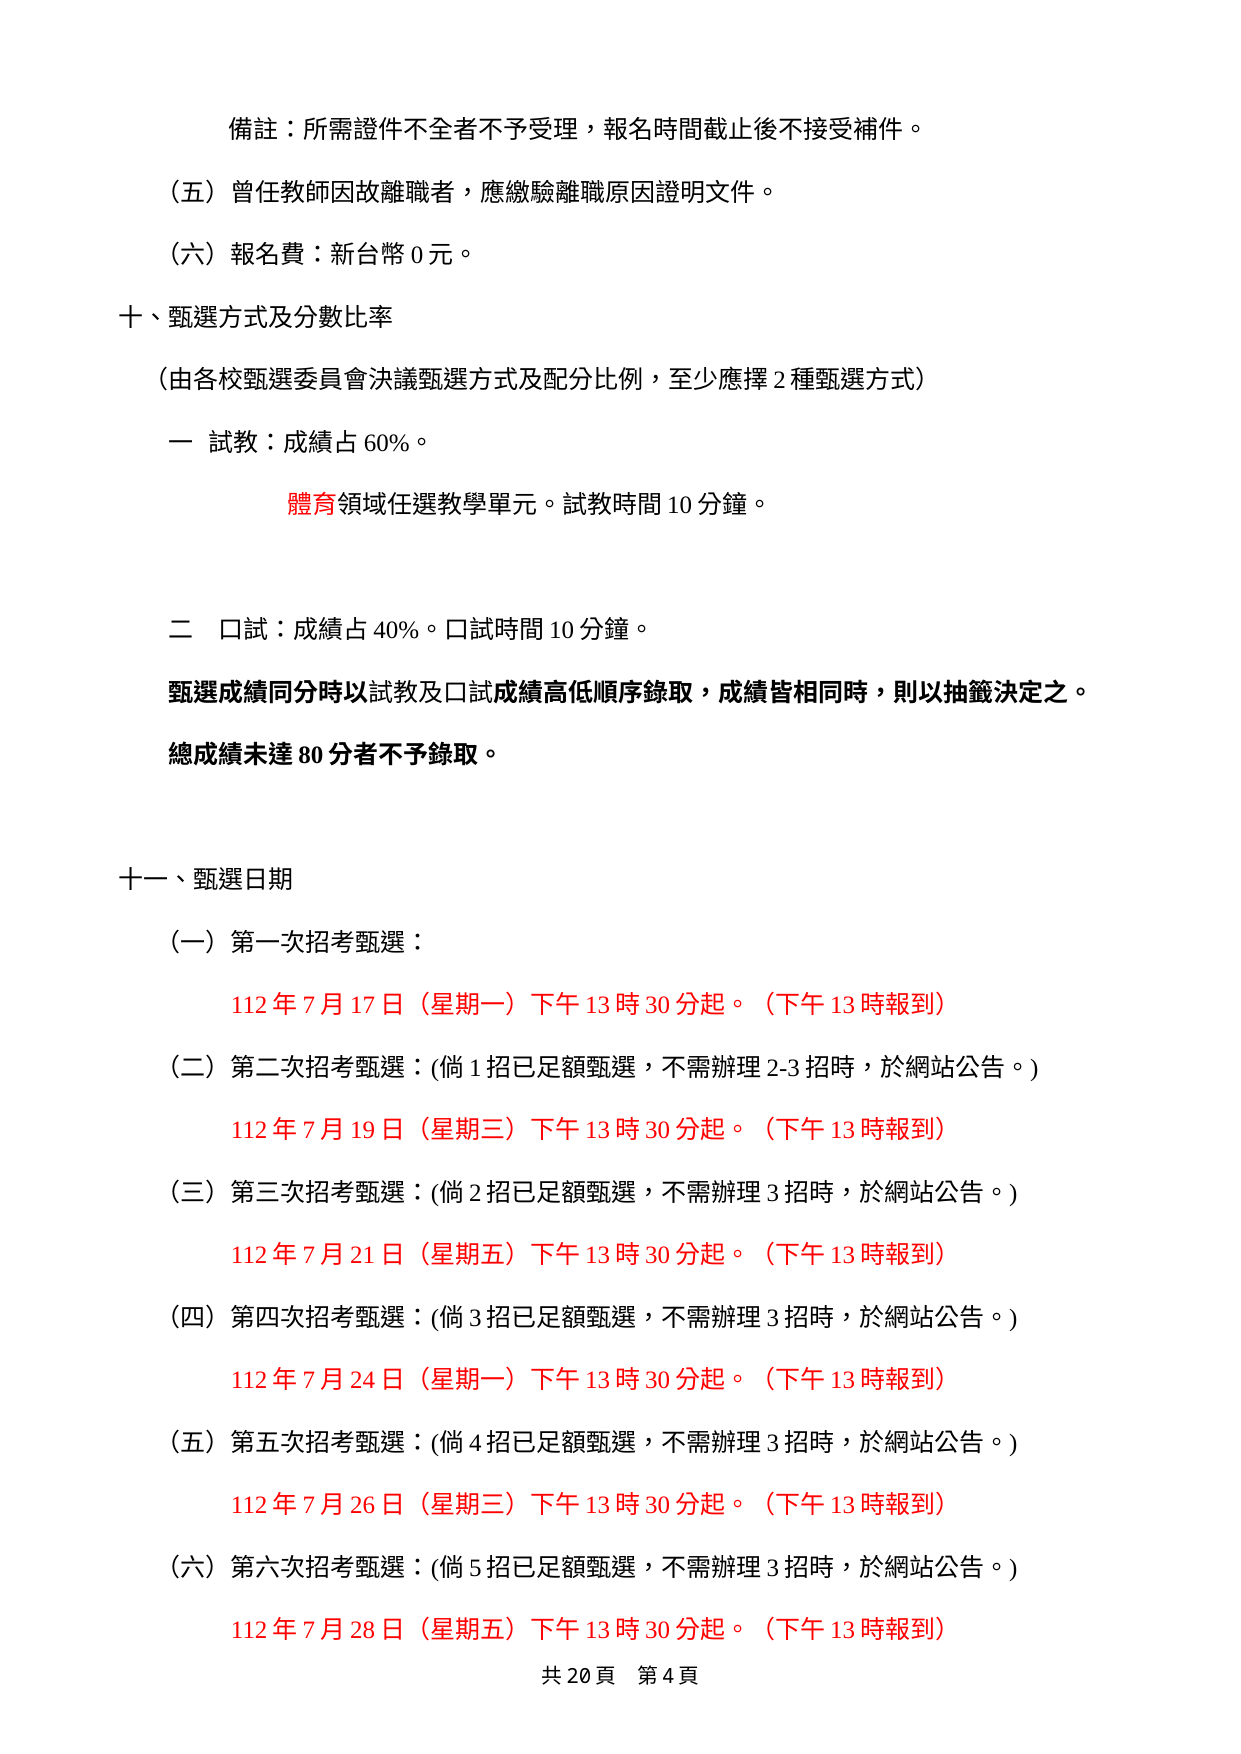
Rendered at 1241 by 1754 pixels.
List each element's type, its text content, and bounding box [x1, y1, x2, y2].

text 十一、甄選日期 [118, 836, 1122, 898]
text （六）第六次招考甄選：(倘5招已足額甄選，不需辦理3招時，於網站公告。) 112年7月28日（星期五）下午13時30分起。（下午13時報到） [156, 1523, 1122, 1648]
list 試教：成績占60%。 [168, 398, 1122, 461]
text （由各校甄選委員會決議甄選方式及配分比例，至少應擇2種甄選方式） [118, 336, 1122, 398]
text （五）第五次招考甄選：(倘4招已足額甄選，不需辦理3招時，於網站公告。) 112年7月26日（星期三）下午13時30分起。（下午13時報到） [156, 1398, 1122, 1523]
text 體育領域任選教學單元。試教時間10分鐘。 [268, 461, 1122, 523]
text 總成績未達80分者不予錄取。 [168, 711, 1122, 773]
text （六）報名費：新台幣0元。 [156, 211, 1122, 273]
text 二 口試：成績占40%。口試時間10分鐘。 [168, 586, 1122, 648]
text （五）曾任教師因故離職者，應繳驗離職原因證明文件。 [156, 148, 1122, 211]
text 備註：所需證件不全者不予受理，報名時間截止後不接受補件。 [228, 86, 1122, 148]
text 甄選成績同分時以試教及口試成績高低順序錄取，成績皆相同時，則以抽籤決定之。 [168, 648, 1122, 711]
text 十、甄選方式及分數比率 [118, 273, 1122, 336]
text （四）第四次招考甄選：(倘3招已足額甄選，不需辦理3招時，於網站公告。) 112年7月24日（星期一）下午13時30分起。（下午13時報到） [156, 1273, 1122, 1398]
text （一）第一次招考甄選： 112年7月17日（星期一）下午13時30分起。（下午13時報到） [156, 898, 1122, 1023]
text （二）第二次招考甄選：(倘1招已足額甄選，不需辦理2-3招時，於網站公告。) 112年7月19日（星期三）下午13時30分起。（下午13時報到） [156, 1023, 1122, 1148]
text （三）第三次招考甄選：(倘2招已足額甄選，不需辦理3招時，於網站公告。) 112年7月21日（星期五）下午13時30分起。（下午13時報到） [156, 1148, 1122, 1273]
